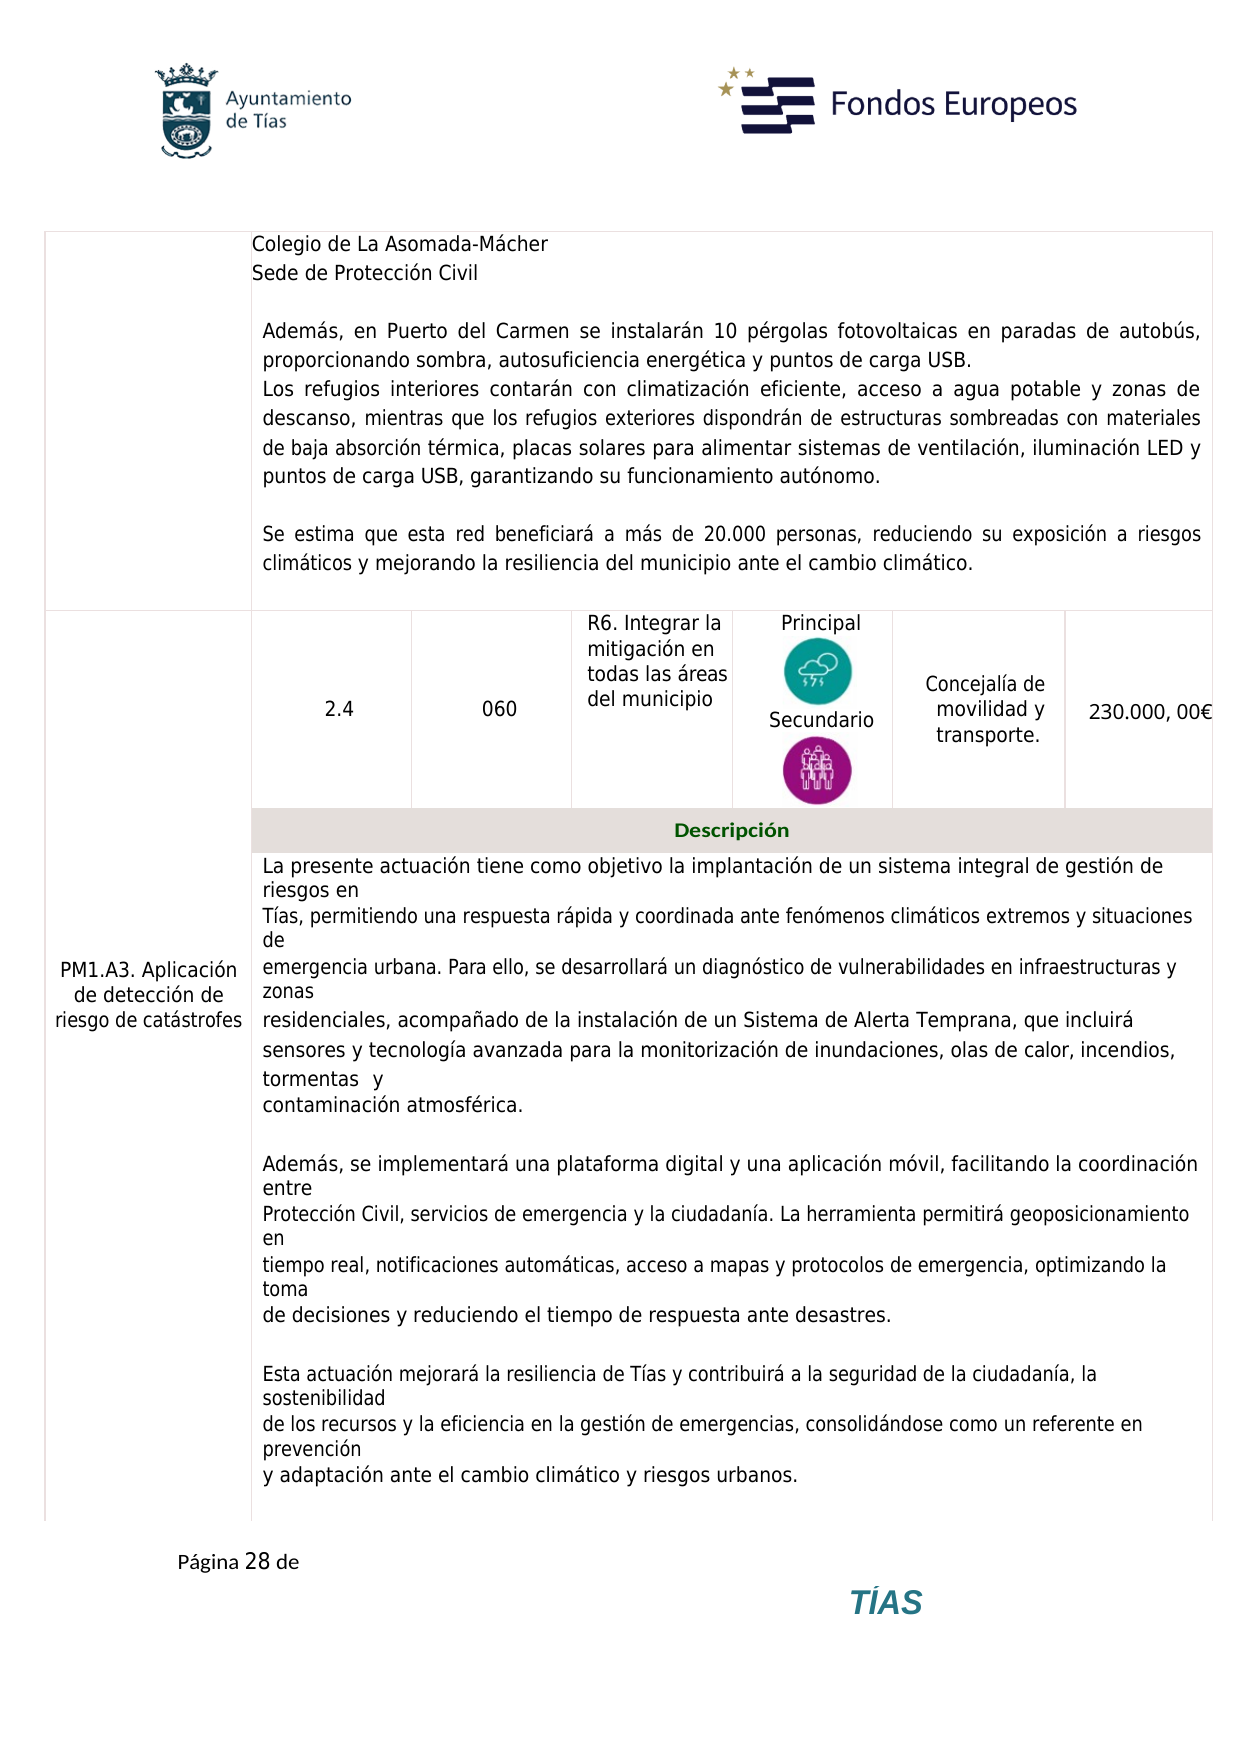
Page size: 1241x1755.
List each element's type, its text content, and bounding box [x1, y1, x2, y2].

table_cell 230.000, 00€ [1066, 611, 1212, 807]
table_cell Descripción [252, 808, 1212, 853]
table_header Colegio de La Asomada-Mácher Sede de Protección Civil Además, en Puerto del Carmen se instalarán 10 pérgolas fotovoltaicas en paradas de autobús, proporcionando sombra, autosuficiencia energética y puntos de carga USB. Los refugios interiores contarán con climatización eficiente, acceso a agua potable y zonas de descanso, mientras que los refugios exteriores dispondrán de estructuras sombreadas con materiales de baja absorción térmica, placas solares para alimentar sistemas de ventilación, iluminación LED y puntos de carga USB, garantizando su funcionamiento autónomo. Se estima que esta red beneficiará a más de 20.000 personas, reduciendo su exposición a riesgos climáticos y mejorando la resiliencia del municipio ante el cambio climático. [252, 232, 1212, 610]
table_header [46, 232, 251, 610]
table_cell [46, 1301, 251, 1345]
table_cell tiempo real, notificaciones automáticas, acceso a mapas y protocolos de emergencia, optimizando la toma [252, 1251, 1212, 1301]
table_cell Concejalía de movilidad y transporte. [893, 611, 1064, 807]
table_cell [46, 1091, 251, 1135]
table_cell Esta actuación mejorará la resiliencia de Tías y contribuirá a la seguridad de la ciudadanía, la sostenibilidad [252, 1345, 1212, 1410]
table_cell de los recursos y la eficiencia en la gestión de emergencias, consolidándose como un referente en prevención [252, 1410, 1212, 1461]
table_cell [46, 1461, 251, 1521]
table_cell PM1.A3. Aplicación de detección de riesgo de catástrofes [46, 953, 251, 1091]
table_cell contaminación atmosférica. [252, 1091, 1212, 1135]
table_cell [46, 808, 251, 853]
table_cell [46, 902, 251, 953]
table_cell [46, 853, 251, 902]
table_cell [46, 611, 251, 807]
table_cell Además, se implementará una plataforma digital y una aplicación móvil, facilitando la coordinación entre [252, 1135, 1212, 1200]
table_cell [46, 1135, 251, 1200]
table_cell 2.4 [252, 611, 411, 807]
table_cell Protección Civil, servicios de emergencia y la ciudadanía. La herramienta permitirá geoposicionamiento en [252, 1200, 1212, 1251]
table_cell R6. Integrar la mitigación en todas las áreas del municipio [572, 611, 732, 807]
table_cell de decisiones y reduciendo el tiempo de respuesta ante desastres. [252, 1301, 1212, 1345]
table_cell [46, 1251, 251, 1301]
table_cell 060 [412, 611, 571, 807]
table_cell emergencia urbana. Para ello, se desarrollará un diagnóstico de vulnerabilidades en infraestructuras y zonas residenciales, acompañado de la instalación de un Sistema de Alerta Temprana, que incluirá sensores y tecnología avanzada para la monitorización de inundaciones, olas de calor, incendios, tormentas y [252, 953, 1212, 1091]
table_cell La presente actuación tiene como objetivo la implantación de un sistema integral de gestión de riesgos en [252, 853, 1212, 902]
table_cell Tías, permitiendo una respuesta rápida y coordinada ante fenómenos climáticos extremos y situaciones de [252, 902, 1212, 953]
table_cell [46, 1345, 251, 1410]
table_cell y adaptación ante el cambio climático y riesgos urbanos. [252, 1461, 1212, 1521]
table_cell [46, 1410, 251, 1461]
table_cell Principal Secundario [733, 611, 892, 807]
table_cell [46, 1200, 251, 1251]
